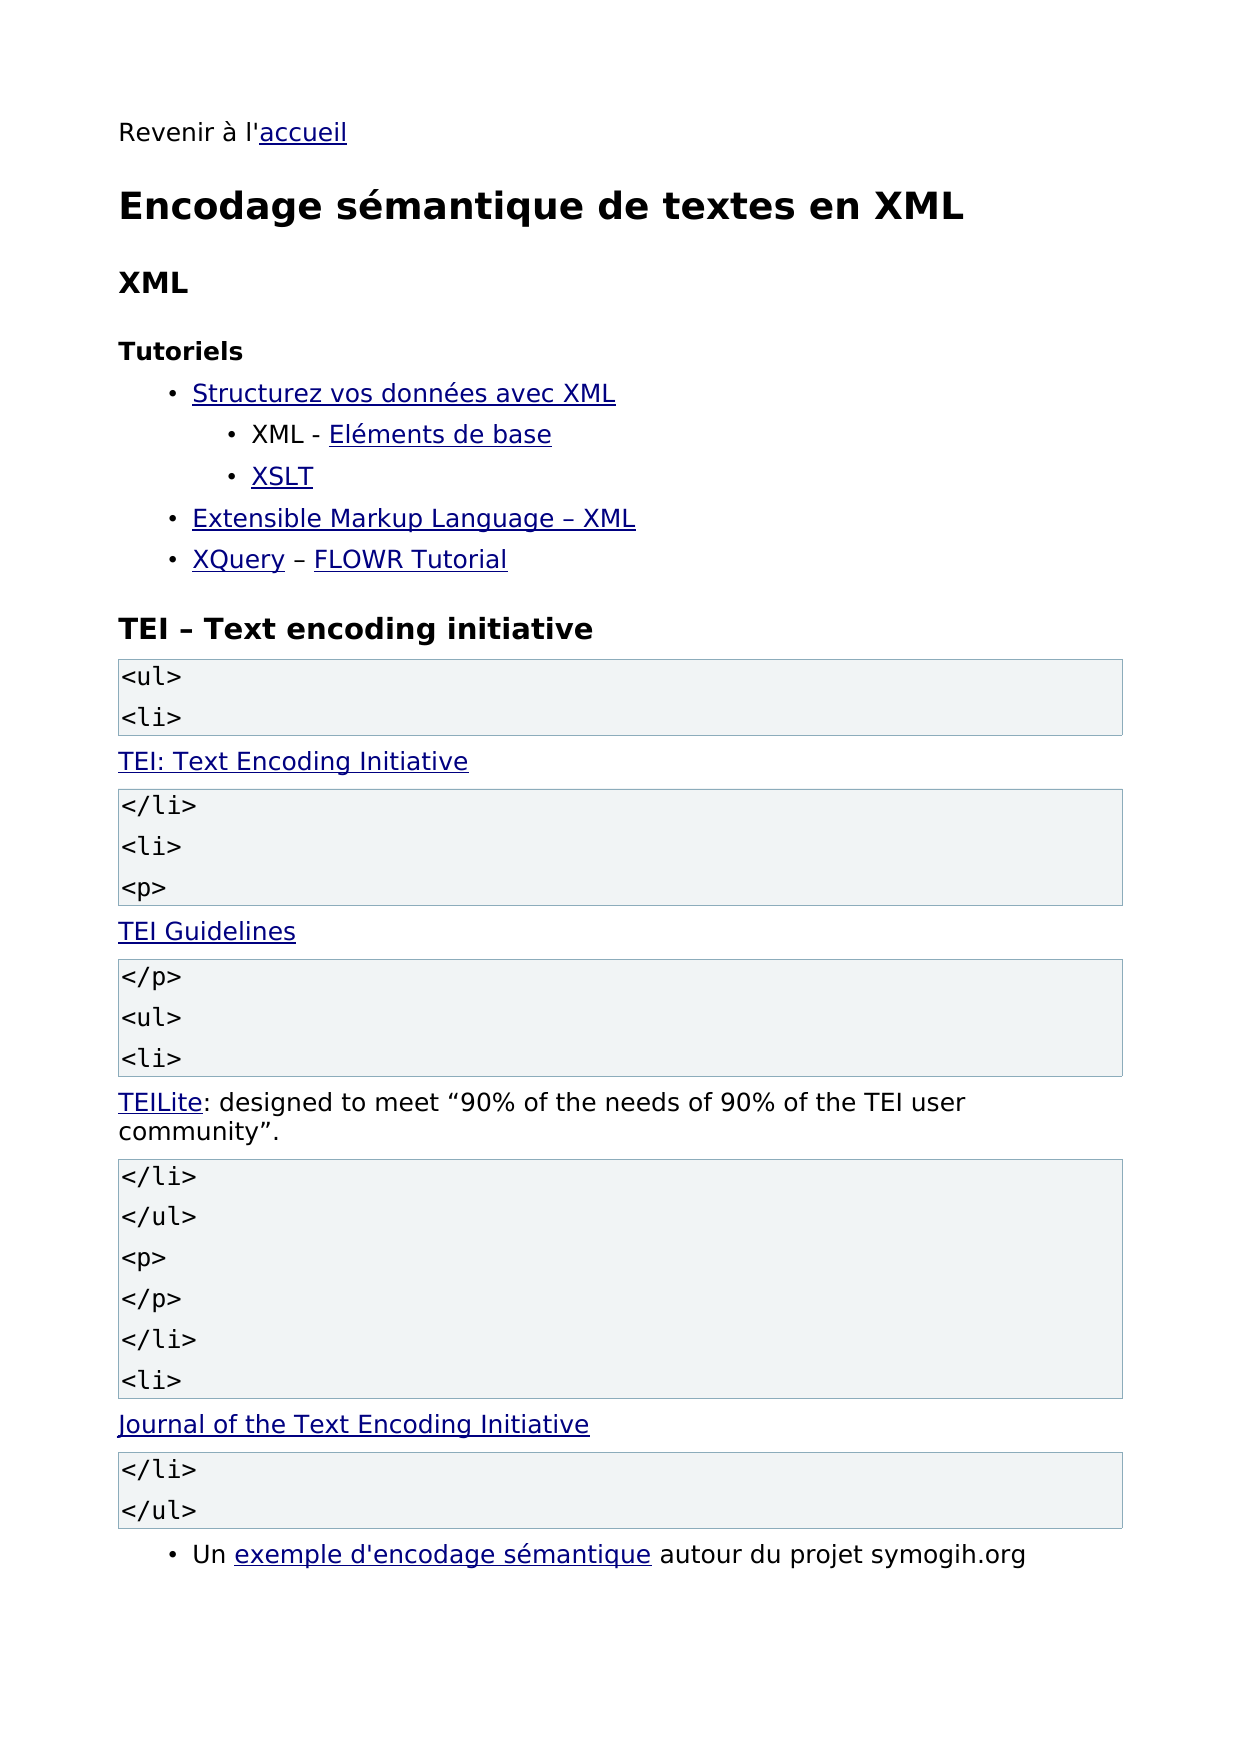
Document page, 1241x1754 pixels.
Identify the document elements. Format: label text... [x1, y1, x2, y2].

text <li> [119, 1041, 1122, 1076]
text </li> [119, 1160, 1122, 1191]
text <p> [119, 1241, 1122, 1273]
text TEI: Text Encoding Initiative [118, 747, 1122, 776]
list XSLT [236, 462, 1122, 492]
text </li> [119, 790, 1122, 821]
list XQuery – FLOWR Tutorial [177, 546, 1122, 575]
text </p> [119, 1281, 1122, 1314]
text <ul> [119, 1000, 1122, 1032]
text <li> [119, 700, 1122, 735]
text <li> [119, 829, 1122, 862]
text <p> [119, 870, 1122, 905]
text <ul> [119, 660, 1122, 691]
subtitle TEI – Text encoding initiative [118, 612, 1122, 646]
list Un exemple d'encodage sémantique autour du projet symogih.org [177, 1540, 1122, 1569]
text </p> [119, 960, 1122, 991]
subtitle XML [118, 266, 1122, 300]
list Extensible Markup Language – XML [177, 504, 1122, 533]
text </li> [119, 1322, 1122, 1354]
text TEI Guidelines [118, 917, 1122, 946]
text Journal of the Text Encoding Initiative [118, 1410, 1122, 1439]
text </li> [119, 1453, 1122, 1484]
text TEILite: designed to meet “90% of the needs of 90% of the TEI user community”. [118, 1088, 1122, 1146]
text Revenir à l'accueil [118, 118, 1122, 147]
list Structurez vos données avec XML [177, 379, 1122, 408]
list XML - Eléments de base [236, 421, 1122, 450]
text </ul> [119, 1199, 1122, 1232]
text <li> [119, 1363, 1122, 1398]
subtitle Tutoriels [118, 337, 1122, 367]
subtitle Encodage sémantique de textes en XML [118, 185, 1122, 228]
text </ul> [119, 1493, 1122, 1528]
